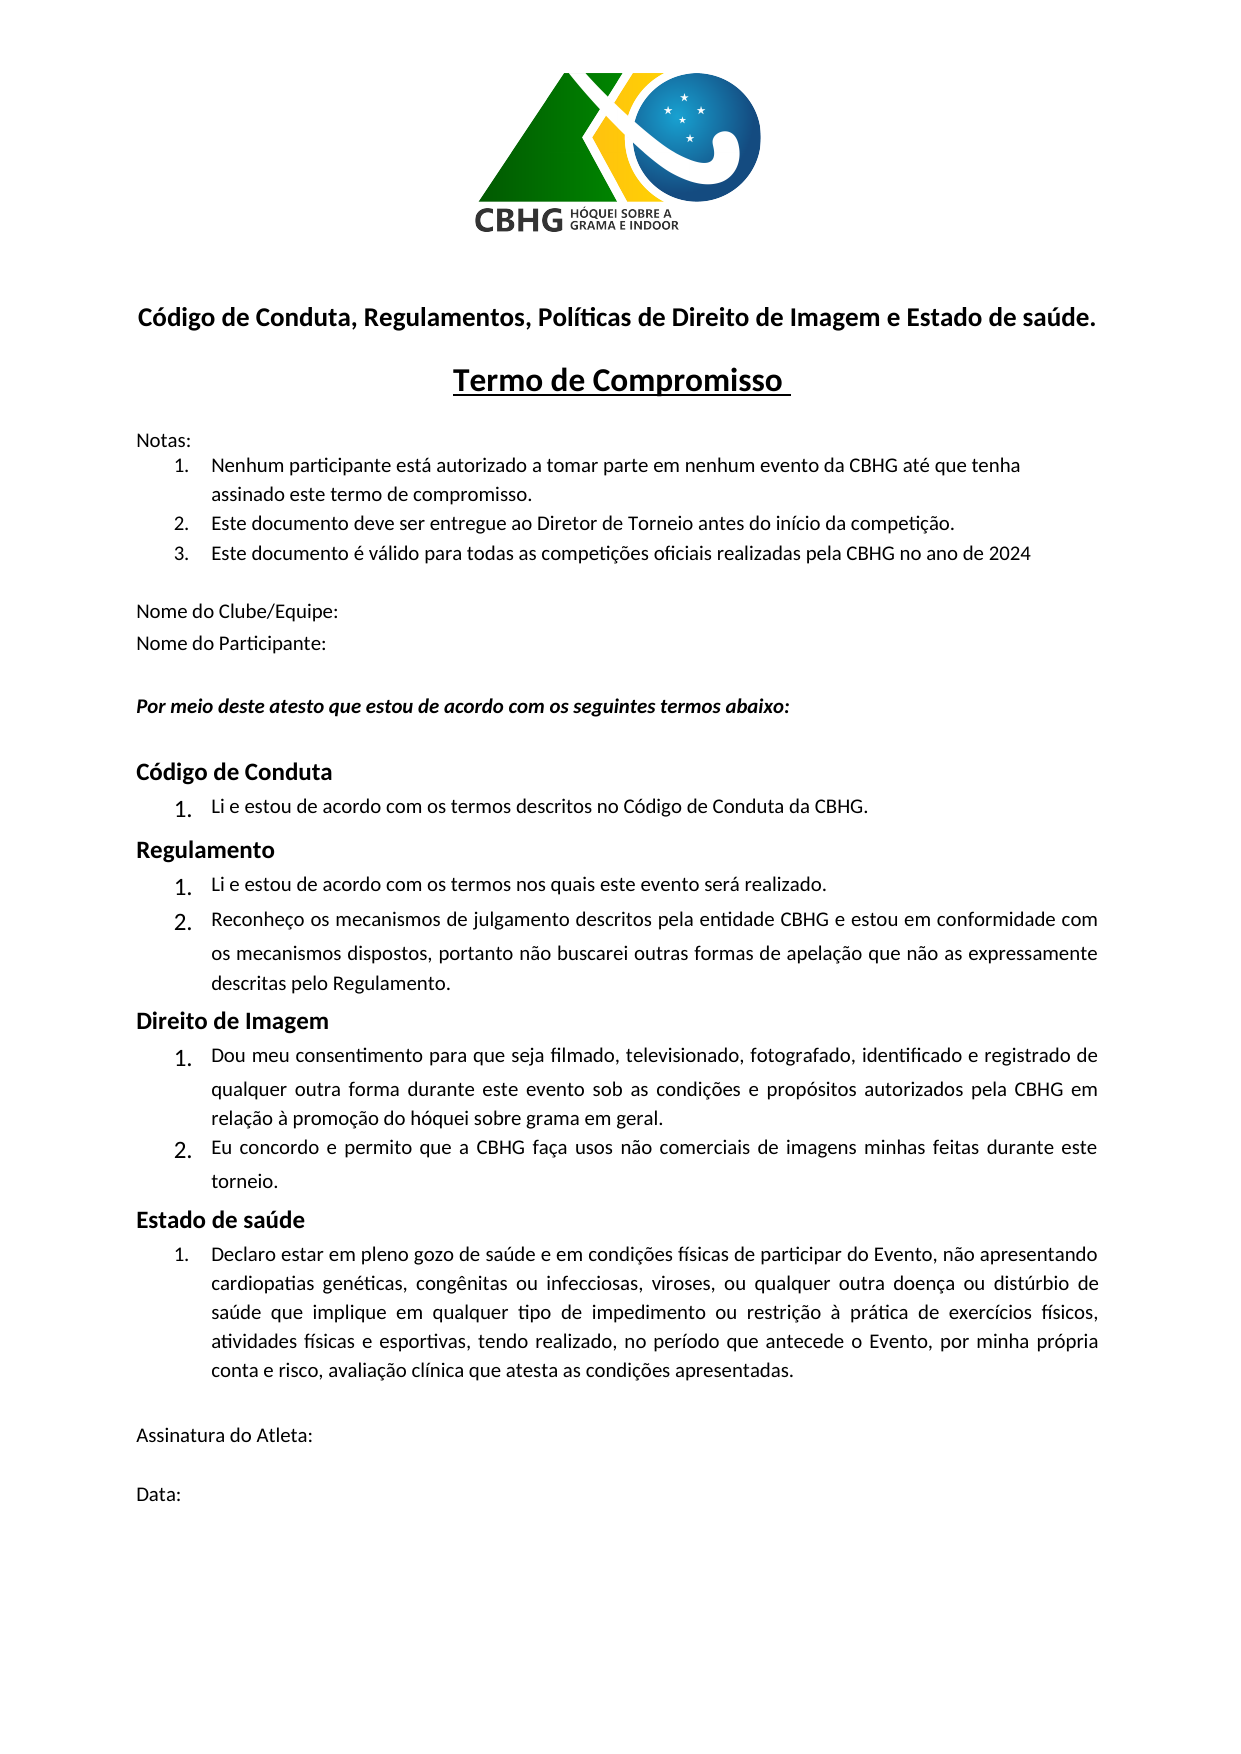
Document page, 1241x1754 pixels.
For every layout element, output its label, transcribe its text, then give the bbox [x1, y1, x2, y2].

subtitle Assinatura do Atleta: [136, 1422, 1100, 1448]
subtitle Eu concordo e permito que a CBHG faça usos não comerciais de imagens minhas feitas durante este torneio. [173, 1134, 1100, 1194]
subtitle Nome do Clube/Equipe: [136, 598, 1100, 623]
subtitle Código de Conduta, Regulamentos, Políticas de Direito de Imagem e Estado de saúde. [136, 301, 1100, 333]
subtitle Declaro estar em pleno gozo de saúde e em condições físicas de participar do Evento, não apresentando cardiopatias genéticas, congênitas ou infecciosas, viroses, ou qualquer outra doença ou distúrbio de saúde que implique em qualquer tipo de impedimento ou restrição à prática de exercícios físicos, atividades físicas e esportivas, tendo realizado, no período que antecede o Evento, por minha própria conta e risco, avaliação clínica que atesta as condições apresentadas. [173, 1241, 1100, 1383]
subtitle Este documento deve ser entregue ao Diretor de Torneio antes do início da competição. [173, 511, 1100, 536]
subtitle Estado de saúde [136, 1204, 1100, 1235]
subtitle Dou meu consentimento para que seja filmado, televisionado, fotografado, identificado e registrado de qualquer outra forma durante este evento sob as condições e propósitos autorizados pela CBHG em relação à promoção do hóquei sobre grama em geral. [173, 1042, 1100, 1131]
picture [475, 73, 761, 232]
subtitle Reconheço os mecanismos de julgamento descritos pela entidade CBHG e estou em conformidade com os mecanismos dispostos, portanto não buscarei outras formas de apelação que não as expressamente descritas pelo Regulamento. [173, 906, 1100, 995]
subtitle Termo de Compromisso [136, 359, 1100, 400]
subtitle Li e estou de acordo com os termos nos quais este evento será realizado. [173, 871, 1100, 902]
subtitle Data: [136, 1481, 1100, 1507]
subtitle Nenhum participante está autorizado a tomar parte em nenhum evento da CBHG até que tenha assinado este termo de compromisso. [173, 452, 1100, 507]
subtitle Regulamento [136, 834, 1100, 865]
subtitle Código de Conduta [136, 756, 1100, 787]
subtitle Este documento é válido para todas as competições oficiais realizadas pela CBHG no ano de 2024 [173, 540, 1100, 565]
subtitle Li e estou de acordo com os termos descritos no Código de Conduta da CBHG. [173, 793, 1100, 824]
subtitle Por meio deste atesto que estou de acordo com os seguintes termos abaixo: [136, 693, 1100, 718]
subtitle Direito de Imagem [136, 1005, 1100, 1036]
subtitle Nome do Participante: [136, 630, 1100, 655]
subtitle Notas: [136, 427, 1100, 452]
